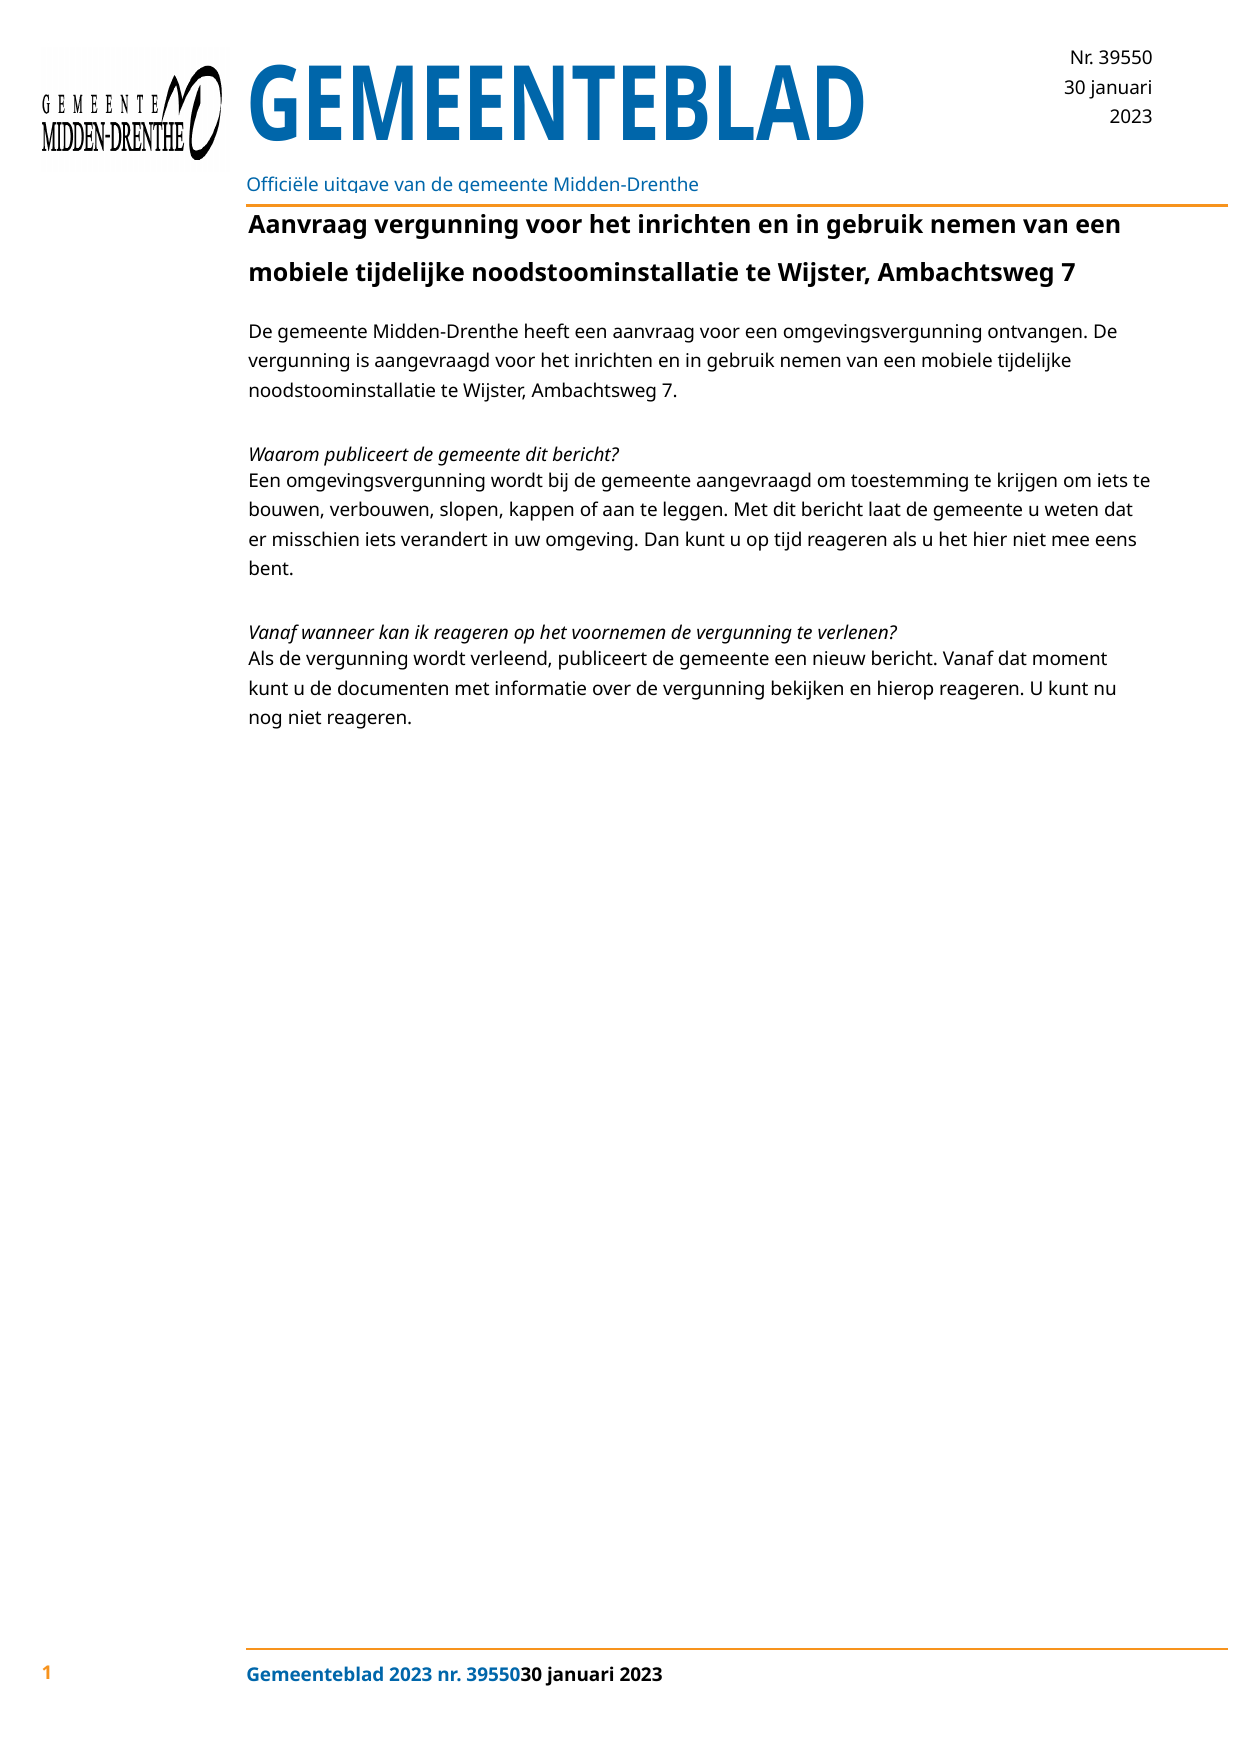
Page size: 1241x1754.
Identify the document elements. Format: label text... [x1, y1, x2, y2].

text De gemeente Midden-Drenthe heeft een aanvraag voor een omgevingsvergunning ontvangen. De vergunning is aangevraagd voor het inrichten en in gebruik nemen van een mobiele tijdelijke noodstoominstallatie te Wijster, Ambachtsweg 7. [248, 318, 1152, 403]
text Waarom publiceert de gemeente dit bericht? [248, 441, 1152, 467]
text Vanaf wanneer kan ik reageren op het voornemen de vergunning te verlenen? [248, 619, 1152, 645]
text Een omgevingsvergunning wordt bij de gemeente aangevraagd om toestemming te krijgen om iets te bouwen, verbouwen, slopen, kappen of aan te leggen. Met dit bericht laat de gemeente u weten dat er misschien iets verandert in uw omgeving. Dan kunt u op tijd reageren als u het hier niet mee eens bent. [248, 467, 1152, 581]
picture [41, 47, 231, 172]
text Als de vergunning wordt verleend, publiceert de gemeente een nieuw bericht. Vanaf dat moment kunt u de documenten met informatie over de vergunning bekijken en hierop reageren. U kunt nu nog niet reageren. [248, 645, 1152, 730]
text Aanvraag vergunning voor het inrichten en in gebruik nemen van een mobiele tijdelijke noodstoominstallatie te Wijster, Ambachtsweg 7 [248, 207, 1152, 288]
